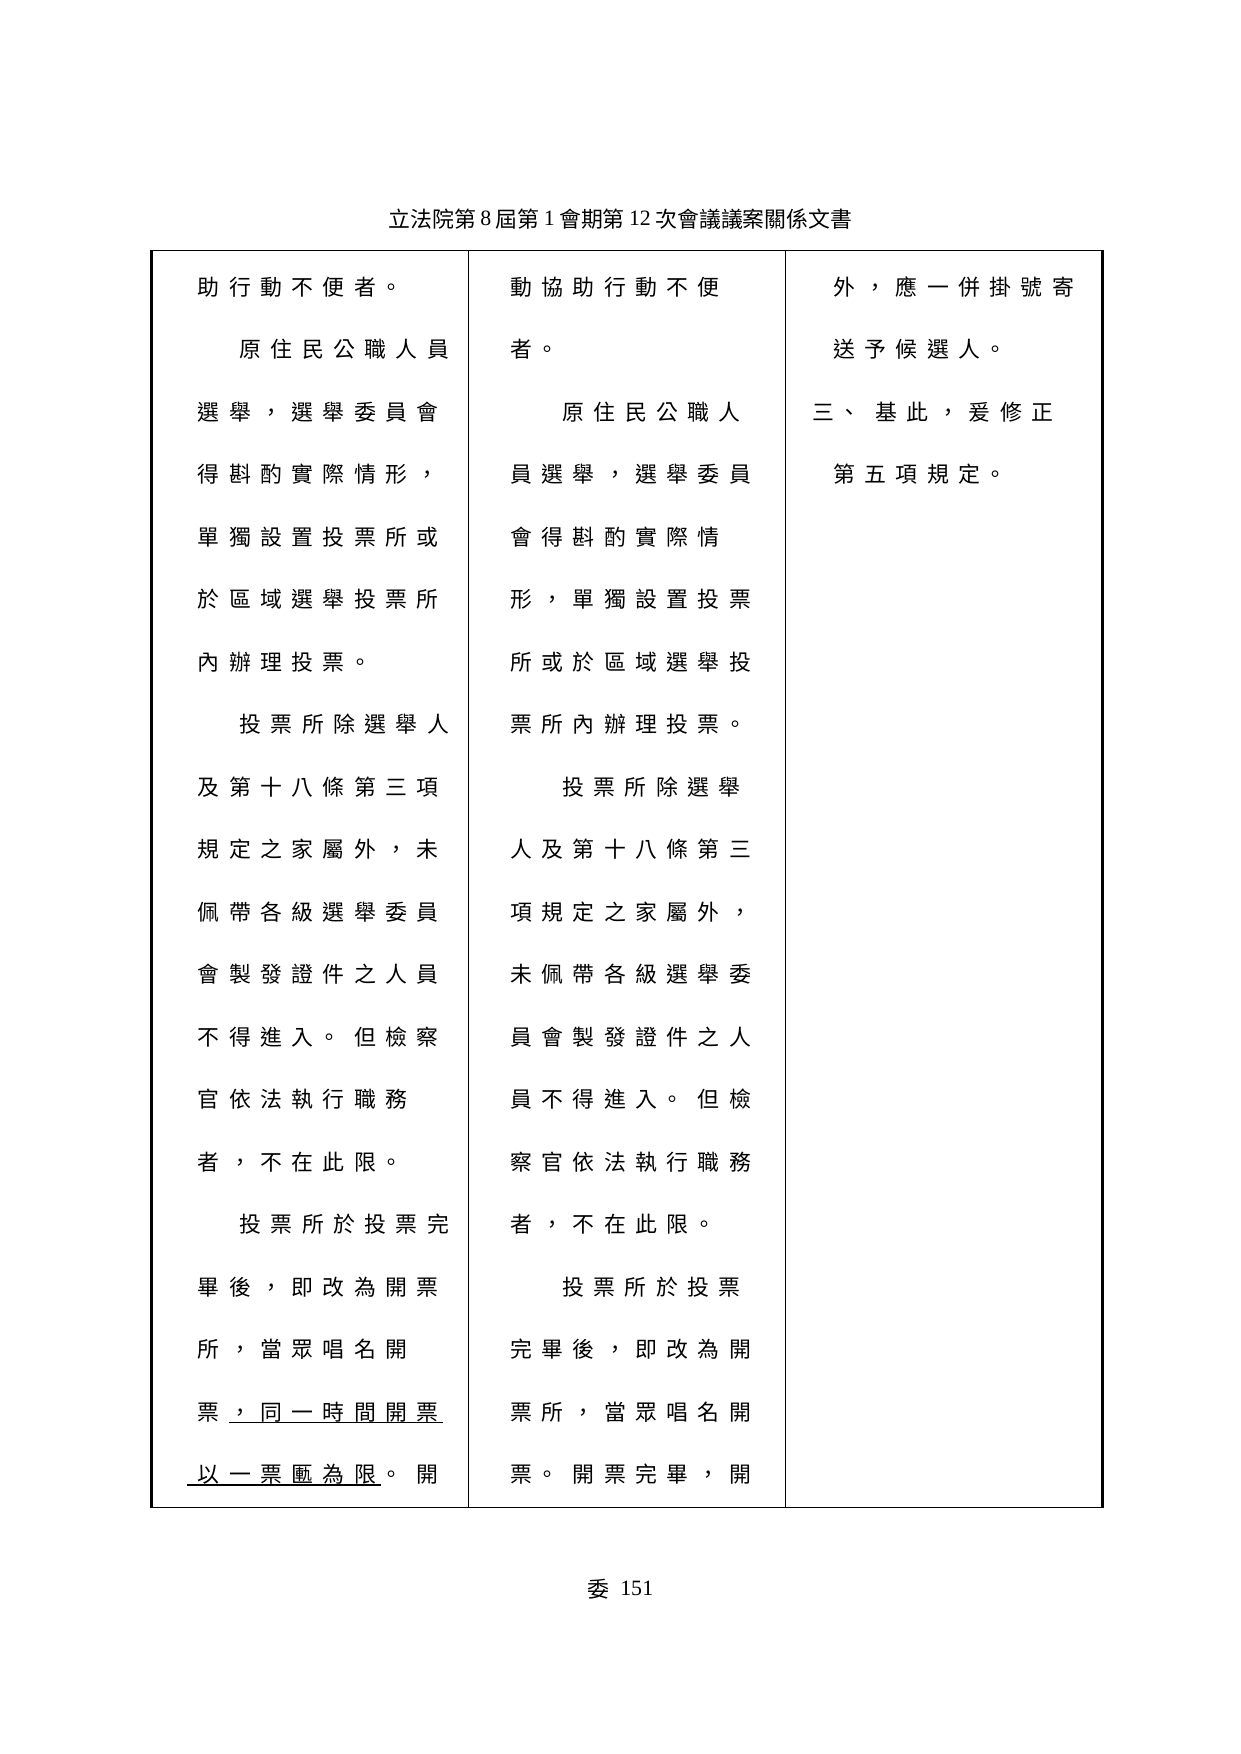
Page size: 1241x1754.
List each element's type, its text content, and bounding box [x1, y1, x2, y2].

table_cell 外，應一併掛號寄送予候選人。 三、基此，爰修正第五項規定。 [786, 251, 1101, 1507]
table_cell 助行動不便者。 原住民公職人員選舉，選舉委員會得斟酌實際情形，單獨設置投票所或於區域選舉投票所內辦理投票。 投票所除選舉人及第十八條第三項規定之家屬外，未佩帶各級選舉委員會製發證件之人員不得進入。但檢察官依法執行職務者，不在此限。 投票所於投票完畢後，即改為開票所，當眾唱名開票，同一時間開票以一票匭為限。開 [153, 251, 468, 1507]
table_cell 動協助行動不便者。 原住民公職人員選舉，選舉委員會得斟酌實際情形，單獨設置投票所或於區域選舉投票所內辦理投票。 投票所除選舉人及第十八條第三項規定之家屬外，未佩帶各級選舉委員會製發證件之人員不得進入。但檢察官依法執行職務者，不在此限。 投票所於投票完畢後，即改為開票所，當眾唱名開票。開票完畢，開 [469, 251, 785, 1507]
